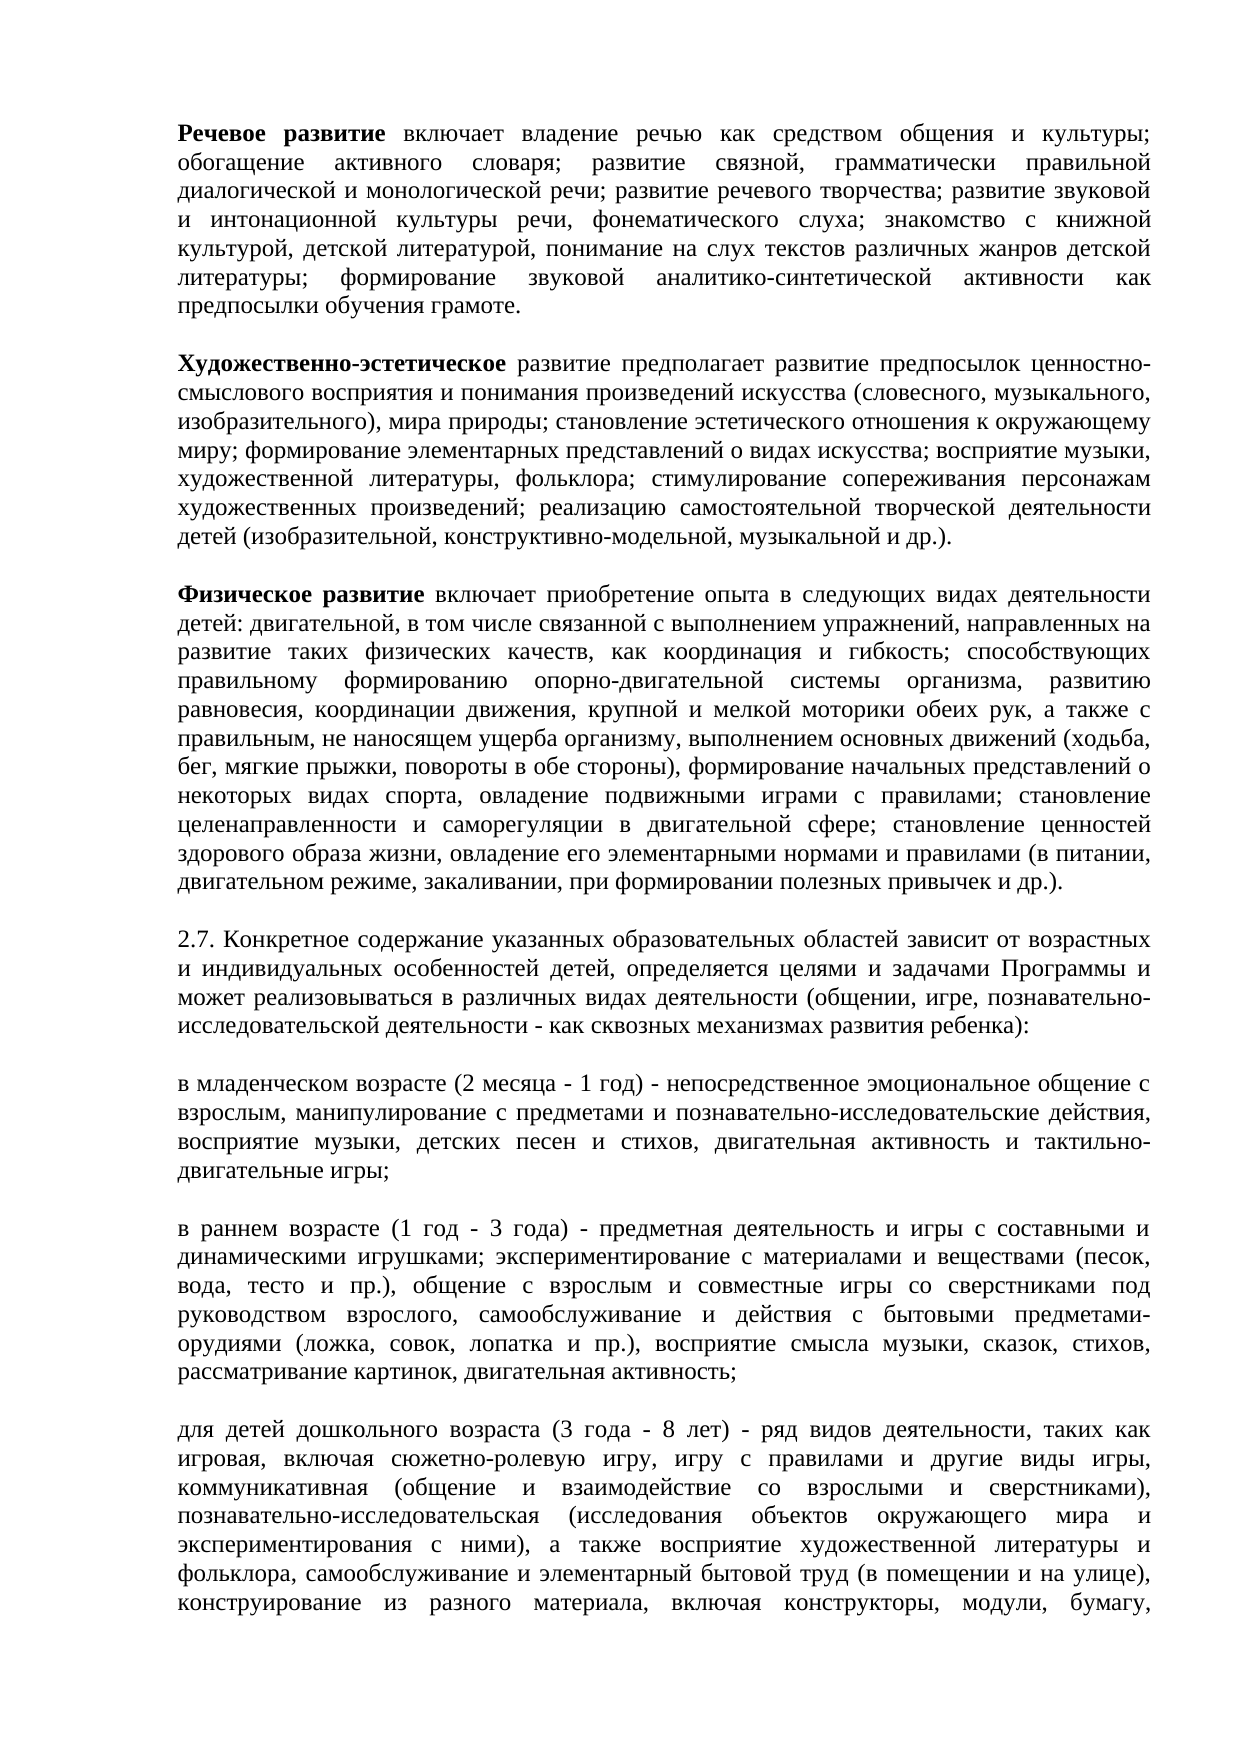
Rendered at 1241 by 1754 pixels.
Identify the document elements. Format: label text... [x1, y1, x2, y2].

text 2.7. Конкретное содержание указанных образовательных областей зависит от возрастных и индивидуальных особенностей детей, определяется целями и задачами Программы и может реализовываться в различных видах деятельности (общении, игре, познавательно-исследовательской деятельности - как сквозных механизмах развития ребенка): [177, 924, 1152, 1039]
text в младенческом возрасте (2 месяца - 1 год) - непосредственное эмоциональное общение с взрослым, манипулирование с предметами и познавательно-исследовательские действия, восприятие музыки, детских песен и стихов, двигательная активность и тактильно-двигательные игры; [177, 1068, 1152, 1183]
text Речевое развитие включает владение речью как средством общения и культуры; обогащение активного словаря; развитие связной, грамматически правильной диалогической и монологической речи; развитие речевого творчества; развитие звуковой и интонационной культуры речи, фонематического слуха; знакомство с книжной культурой, детской литературой, понимание на слух текстов различных жанров детской литературы; формирование звуковой аналитико-синтетической активности как предпосылки обучения грамоте. [177, 118, 1152, 319]
text для детей дошкольного возраста (3 года - 8 лет) - ряд видов деятельности, таких как игровая, включая сюжетно-ролевую игру, игру с правилами и другие виды игры, коммуникативная (общение и взаимодействие со взрослыми и сверстниками), познавательно-исследовательская (исследования объектов окружающего мира и экспериментирования с ними), а также восприятие художественной литературы и фольклора, самообслуживание и элементарный бытовой труд (в помещении и на улице), конструирование из разного материала, включая конструкторы, модули, бумагу, [177, 1414, 1152, 1616]
text в раннем возрасте (1 год - 3 года) - предметная деятельность и игры с составными и динамическими игрушками; экспериментирование с материалами и веществами (песок, вода, тесто и пр.), общение с взрослым и совместные игры со сверстниками под руководством взрослого, самообслуживание и действия с бытовыми предметами-орудиями (ложка, совок, лопатка и пр.), восприятие смысла музыки, сказок, стихов, рассматривание картинок, двигательная активность; [177, 1213, 1152, 1385]
text Физическое развитие включает приобретение опыта в следующих видах деятельности детей: двигательной, в том числе связанной с выполнением упражнений, направленных на развитие таких физических качеств, как координация и гибкость; способствующих правильному формированию опорно-двигательной системы организма, развитию равновесия, координации движения, крупной и мелкой моторики обеих рук, а также с правильным, не наносящем ущерба организму, выполнением основных движений (ходьба, бег, мягкие прыжки, повороты в обе стороны), формирование начальных представлений о некоторых видах спорта, овладение подвижными играми с правилами; становление целенаправленности и саморегуляции в двигательной сфере; становление ценностей здорового образа жизни, овладение его элементарными нормами и правилами (в питании, двигательном режиме, закаливании, при формировании полезных привычек и др.). [177, 579, 1152, 895]
text Художественно-эстетическое развитие предполагает развитие предпосылок ценностно-смыслового восприятия и понимания произведений искусства (словесного, музыкального, изобразительного), мира природы; становление эстетического отношения к окружающему миру; формирование элементарных представлений о видах искусства; восприятие музыки, художественной литературы, фольклора; стимулирование сопереживания персонажам художественных произведений; реализацию самостоятельной творческой деятельности детей (изобразительной, конструктивно-модельной, музыкальной и др.). [177, 348, 1152, 550]
